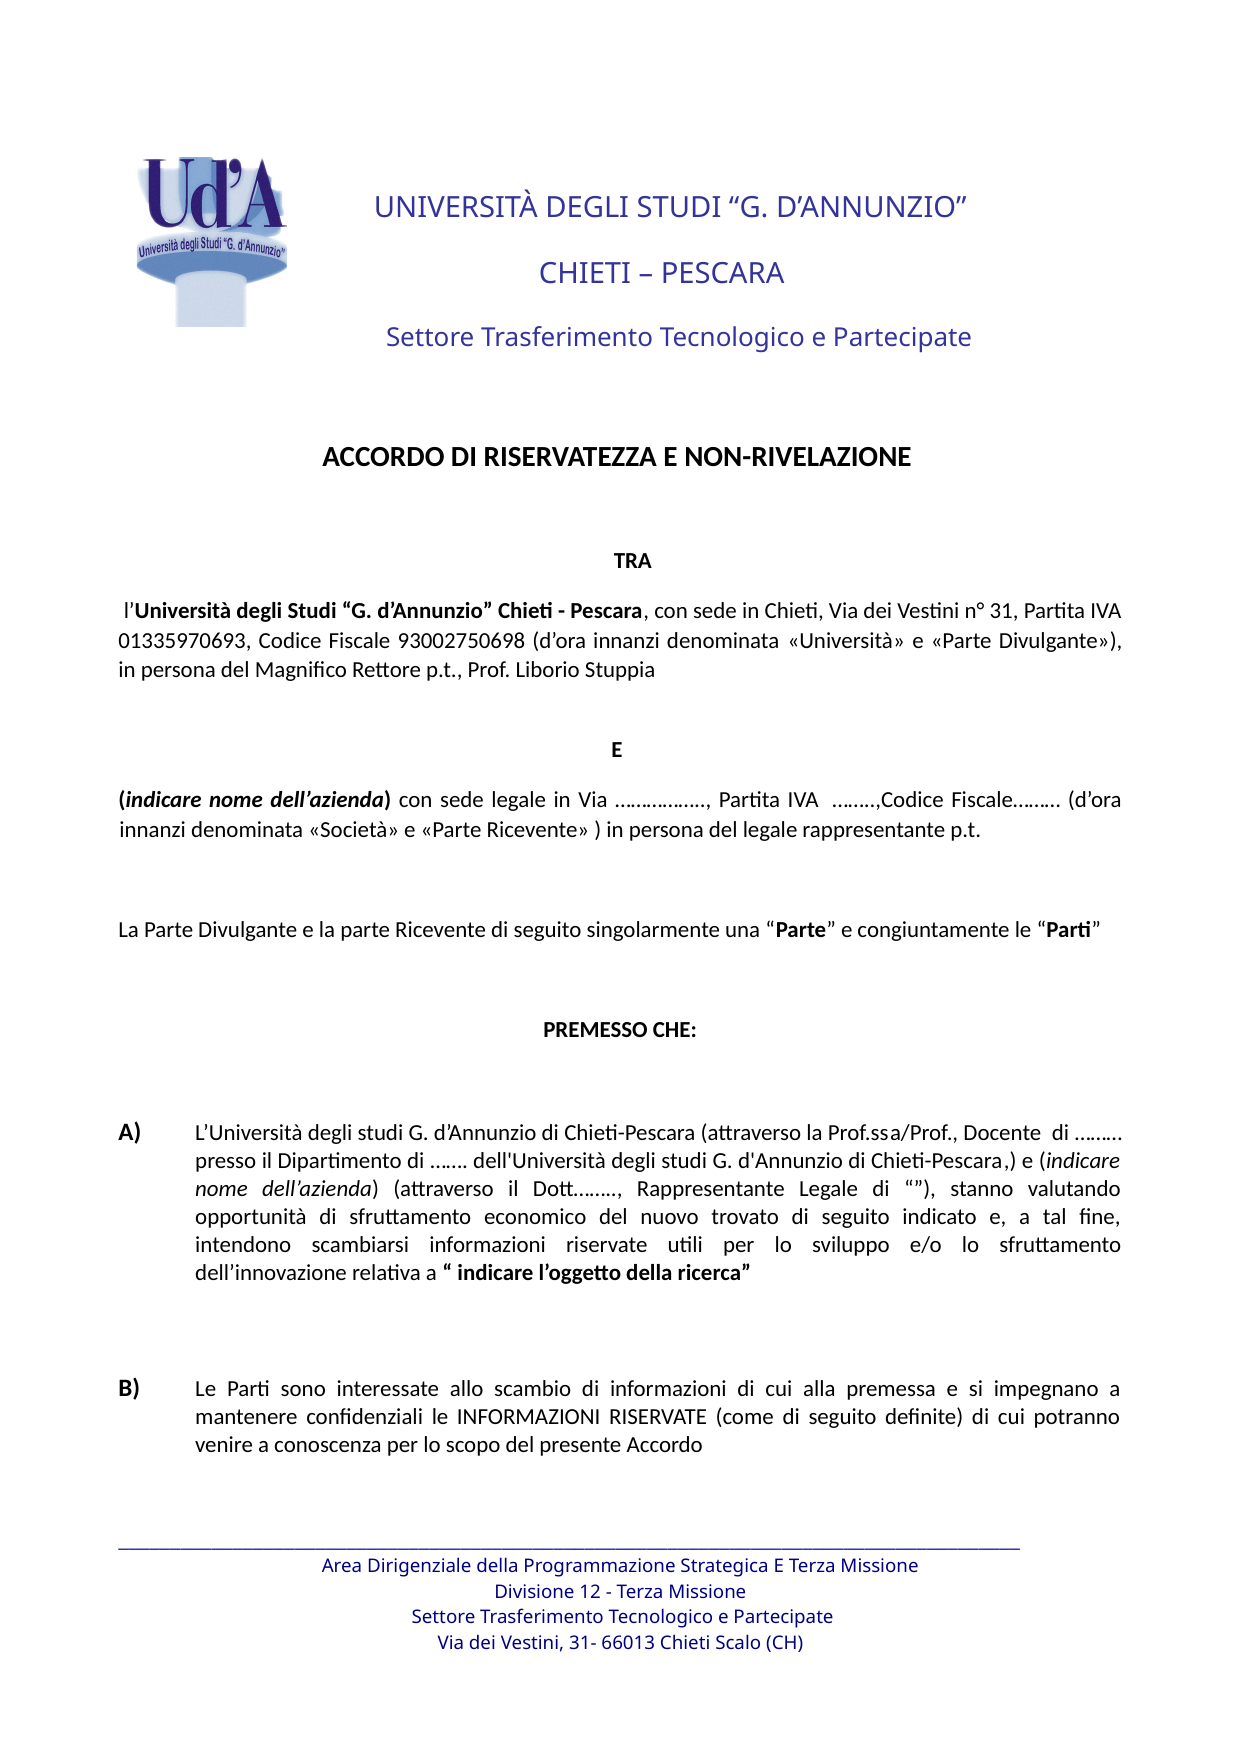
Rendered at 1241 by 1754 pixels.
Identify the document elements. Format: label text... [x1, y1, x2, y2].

text TRA [138, 546, 1122, 574]
text PREMESSO CHE: [118, 1016, 1122, 1043]
text ACCORDO DI RISERVATEZZA E NON-RIVELAZIONE [118, 438, 1116, 473]
text La Parte Divulgante e la parte Ricevente di seguito singolarmente una “Parte” e congiuntamente le “Parti” [118, 915, 1122, 943]
list Le Parti sono interessate allo scambio di informazioni di cui alla premessa e si impegnano a mantenere confidenziali le INFORMAZIONI RISERVATE (come di seguito definite) di cui potranno venire a conoscenza per lo scopo del presente Accordo [118, 1372, 1122, 1458]
text (indicare nome dell’azienda) con sede legale in Via …………….., Partita IVA ……..,Codice Fiscale……… (d’ora innanzi denominata «Società» e «Parte Ricevente» ) in persona del legale rappresentante p.t. [118, 785, 1122, 843]
text E [118, 735, 1115, 763]
text l’Università degli Studi “G. d’Annunzio” Chieti - Pescara, con sede in Chieti, Via dei Vestini n° 31, Partita IVA 01335970693, Codice Fiscale 93002750698 (d’ora innanzi denominata «Università» e «Parte Divulgante»), in persona del Magnifico Rettore p.t., Prof. Liborio Stuppia [118, 596, 1122, 683]
list L’Università degli studi G. d’Annunzio di Chieti-Pescara (attraverso la Prof.ssa/Prof., Docente di ……… presso il Dipartimento di ……. dell'Università degli studi G. d'Annunzio di Chieti-Pescara,) e (indicare nome dell’azienda) (attraverso il Dott…….., Rappresentante Legale di “”), stanno valutando opportunità di sfruttamento economico del nuovo trovato di seguito indicato e, a tal fine, intendono scambiarsi informazioni riservate utili per lo sviluppo e/o lo sfruttamento dell’innovazione relativa a “ indicare l’oggetto della ricerca” [118, 1116, 1122, 1287]
